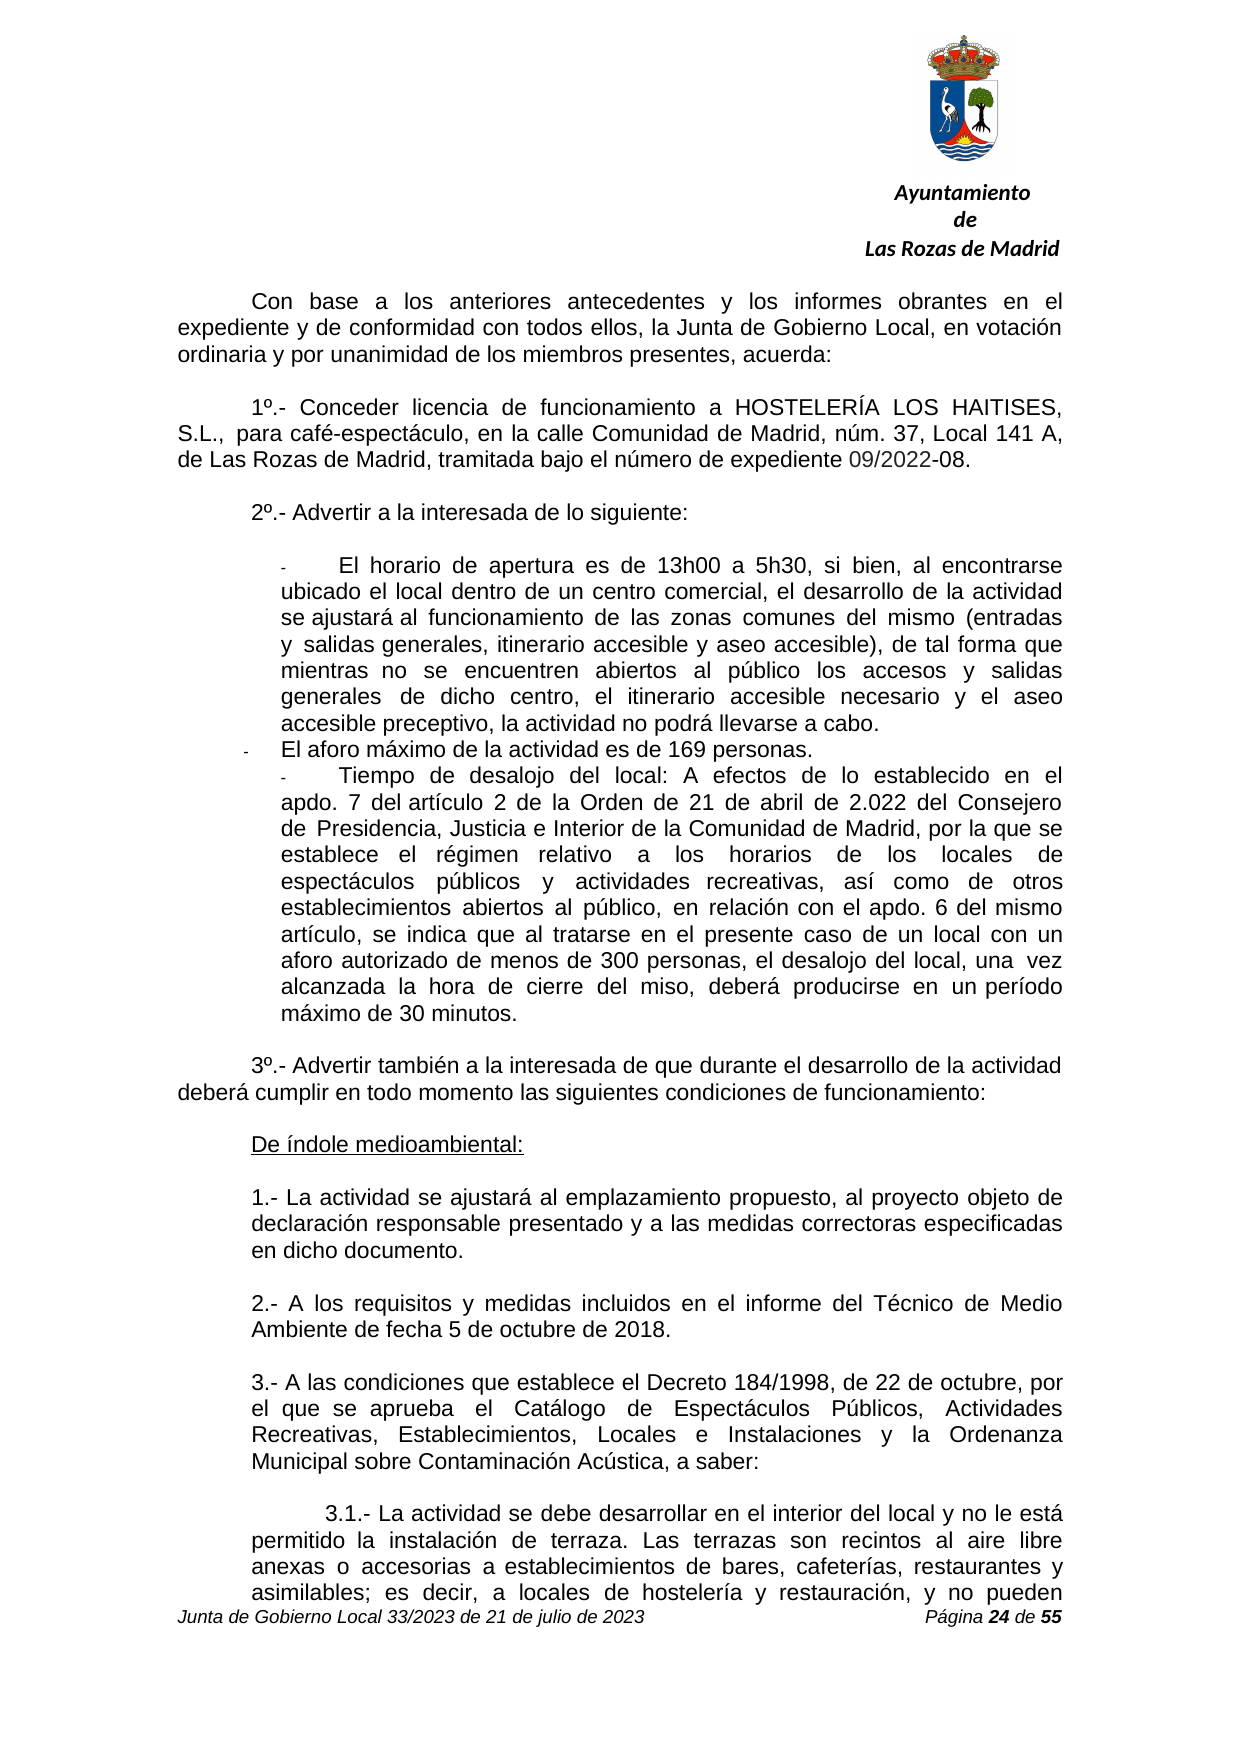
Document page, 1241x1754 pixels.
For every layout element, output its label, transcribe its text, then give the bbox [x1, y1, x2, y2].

list Tiempo de desalojo del local: A efectos de lo establecido en el apdo. 7 del artículo 2 de la Orden de 21 de abril de 2.022 del Consejero de Presidencia, Justicia e Interior de la Comunidad de Madrid, por la que se establece el régimen relativo a los horarios de los locales de espectáculos públicos y actividades recreativas, así como de otros establecimientos abiertos al público, en relación con el apdo. 6 del mismo artículo, se indica que al tratarse en el presente caso de un local con un aforo autorizado de menos de 300 personas, el desalojo del local, una vez alcanzada la hora de cierre del miso, deberá producirse en un período máximo de 30 minutos. [281, 762, 1063, 1026]
text 3.1.- La actividad se debe desarrollar en el interior del local y no le está permitido la instalación de terraza. Las terrazas son recintos al aire libre anexas o accesorias a establecimientos de bares, cafeterías, restaurantes y asimilables; es decir, a locales de hostelería y restauración, y no pueden [251, 1500, 1063, 1606]
text 2º.- Advertir a la interesada de lo siguiente: [177, 499, 1063, 525]
text Con base a los anteriores antecedentes y los informes obrantes en el expediente y de conformidad con todos ellos, la Junta de Gobierno Local, en votación ordinaria y por unanimidad de los miembros presentes, acuerda: [177, 288, 1063, 367]
text 2.- A los requisitos y medidas incluidos en el informe del Técnico de Medio Ambiente de fecha 5 de octubre de 2018. [251, 1289, 1063, 1342]
subtitle De índole medioambiental: [177, 1131, 1063, 1158]
text 3º.- Advertir también a la interesada de que durante el desarrollo de la actividad deberá cumplir en todo momento las siguientes condiciones de funcionamiento: [177, 1052, 1063, 1105]
text 1.- La actividad se ajustará al emplazamiento propuesto, al proyecto objeto de declaración responsable presentado y a las medidas correctoras especificadas en dicho documento. [251, 1184, 1063, 1263]
text 3.- A las condiciones que establece el Decreto 184/1998, de 22 de octubre, por el que se aprueba el Catálogo de Espectáculos Públicos, Actividades Recreativas, Establecimientos, Locales e Instalaciones y la Ordenanza Municipal sobre Contaminación Acústica, a saber: [251, 1368, 1063, 1474]
text 1º.- Conceder licencia de funcionamiento a HOSTELERÍA LOS HAITISES, S.L., para café-espectáculo, en la calle Comunidad de Madrid, núm. 37, Local 141 A, de Las Rozas de Madrid, tramitada bajo el número de expediente 09/2022-08. [177, 393, 1063, 472]
list El aforo máximo de la actividad es de 169 personas. [243, 736, 1063, 762]
list El horario de apertura es de 13h00 a 5h30, si bien, al encontrarse ubicado el local dentro de un centro comercial, el desarrollo de la actividad se ajustará al funcionamiento de las zonas comunes del mismo (entradas y salidas generales, itinerario accesible y aseo accesible), de tal forma que mientras no se encuentren abiertos al público los accesos y salidas generales de dicho centro, el itinerario accesible necesario y el aseo accesible preceptivo, la actividad no podrá llevarse a cabo. [281, 552, 1063, 736]
